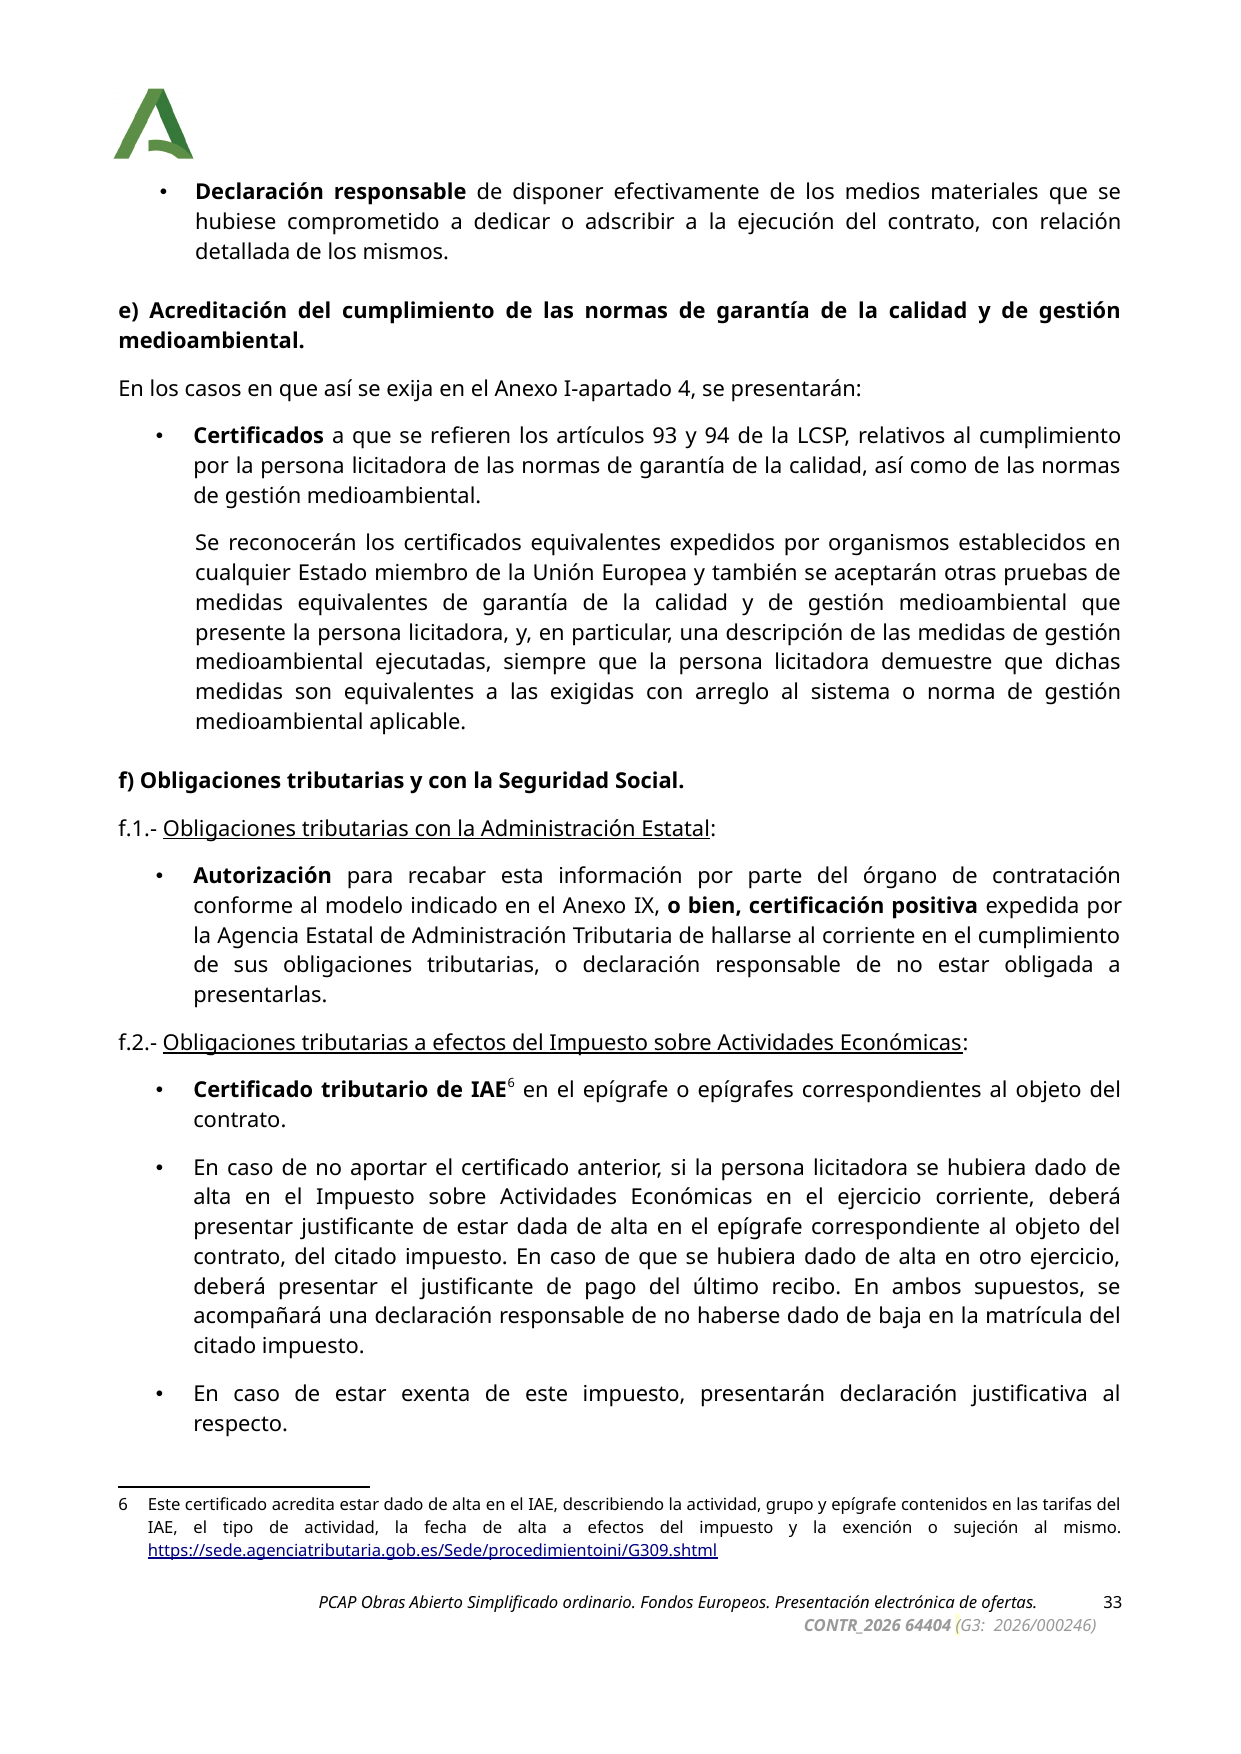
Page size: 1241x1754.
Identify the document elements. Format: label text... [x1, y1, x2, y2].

list En caso de estar exenta de este impuesto, presentarán declaración justificativa al respecto. [156, 1378, 1122, 1437]
text f.2.- Obligaciones tributarias a efectos del Impuesto sobre Actividades Económicas: [118, 1027, 1122, 1057]
list Este certificado acredita estar dado de alta en el IAE, describiendo la actividad, grupo y epígrafe contenidos en las tarifas del IAE, el tipo de actividad, la fecha de alta a efectos del impuesto y la exención o sujeción al mismo. https://sede.agenciatributaria.gob.es/Sede/procedimientoini/G309.shtml [118, 1493, 1122, 1561]
picture [109, 84, 198, 163]
list Declaración responsable de disponer efectivamente de los medios materiales que se hubiese comprometido a dedicar o adscribir a la ejecución del contrato, con relación detallada de los mismos. [159, 176, 1122, 266]
list Autorización para recabar esta información por parte del órgano de contratación conforme al modelo indicado en el Anexo IX, o bien, certificación positiva expedida por la Agencia Estatal de Administración Tributaria de hallarse al corriente en el cumplimiento de sus obligaciones tributarias, o declaración responsable de no estar obligada a presentarlas. [156, 860, 1122, 1009]
list Certificado tributario de IAE en el epígrafe o epígrafes correspondientes al objeto del contrato. [156, 1074, 1122, 1134]
text Se reconocerán los certificados equivalentes expedidos por organismos establecidos en cualquier Estado miembro de la Unión Europea y también se aceptarán otras pruebas de medidas equivalentes de garantía de la calidad y de gestión medioambiental que presente la persona licitadora, y, en particular, una descripción de las medidas de gestión medioambiental ejecutadas, siempre que la persona licitadora demuestre que dichas medidas son equivalentes a las exigidas con arreglo al sistema o norma de gestión medioambiental aplicable. [195, 527, 1122, 736]
text e) Acreditación del cumplimiento de las normas de garantía de la calidad y de gestión medioambiental. [118, 295, 1122, 355]
list Certificados a que se refieren los artículos 93 y 94 de la LCSP, relativos al cumplimiento por la persona licitadora de las normas de garantía de la calidad, así como de las normas de gestión medioambiental. [156, 420, 1122, 509]
text f) Obligaciones tributarias y con la Seguridad Social. [118, 765, 1122, 795]
list En caso de no aportar el certificado anterior, si la persona licitadora se hubiera dado de alta en el Impuesto sobre Actividades Económicas en el ejercicio corriente, deberá presentar justificante de estar dada de alta en el epígrafe correspondiente al objeto del contrato, del citado impuesto. En caso de que se hubiera dado de alta en otro ejercicio, deberá presentar el justificante de pago del último recibo. En ambos supuestos, se acompañará una declaración responsable de no haberse dado de baja en la matrícula del citado impuesto. [156, 1152, 1122, 1360]
text En los casos en que así se exija en el Anexo I-apartado 4, se presentarán: [118, 372, 1122, 402]
text f.1.- Obligaciones tributarias con la Administración Estatal: [118, 813, 1122, 842]
